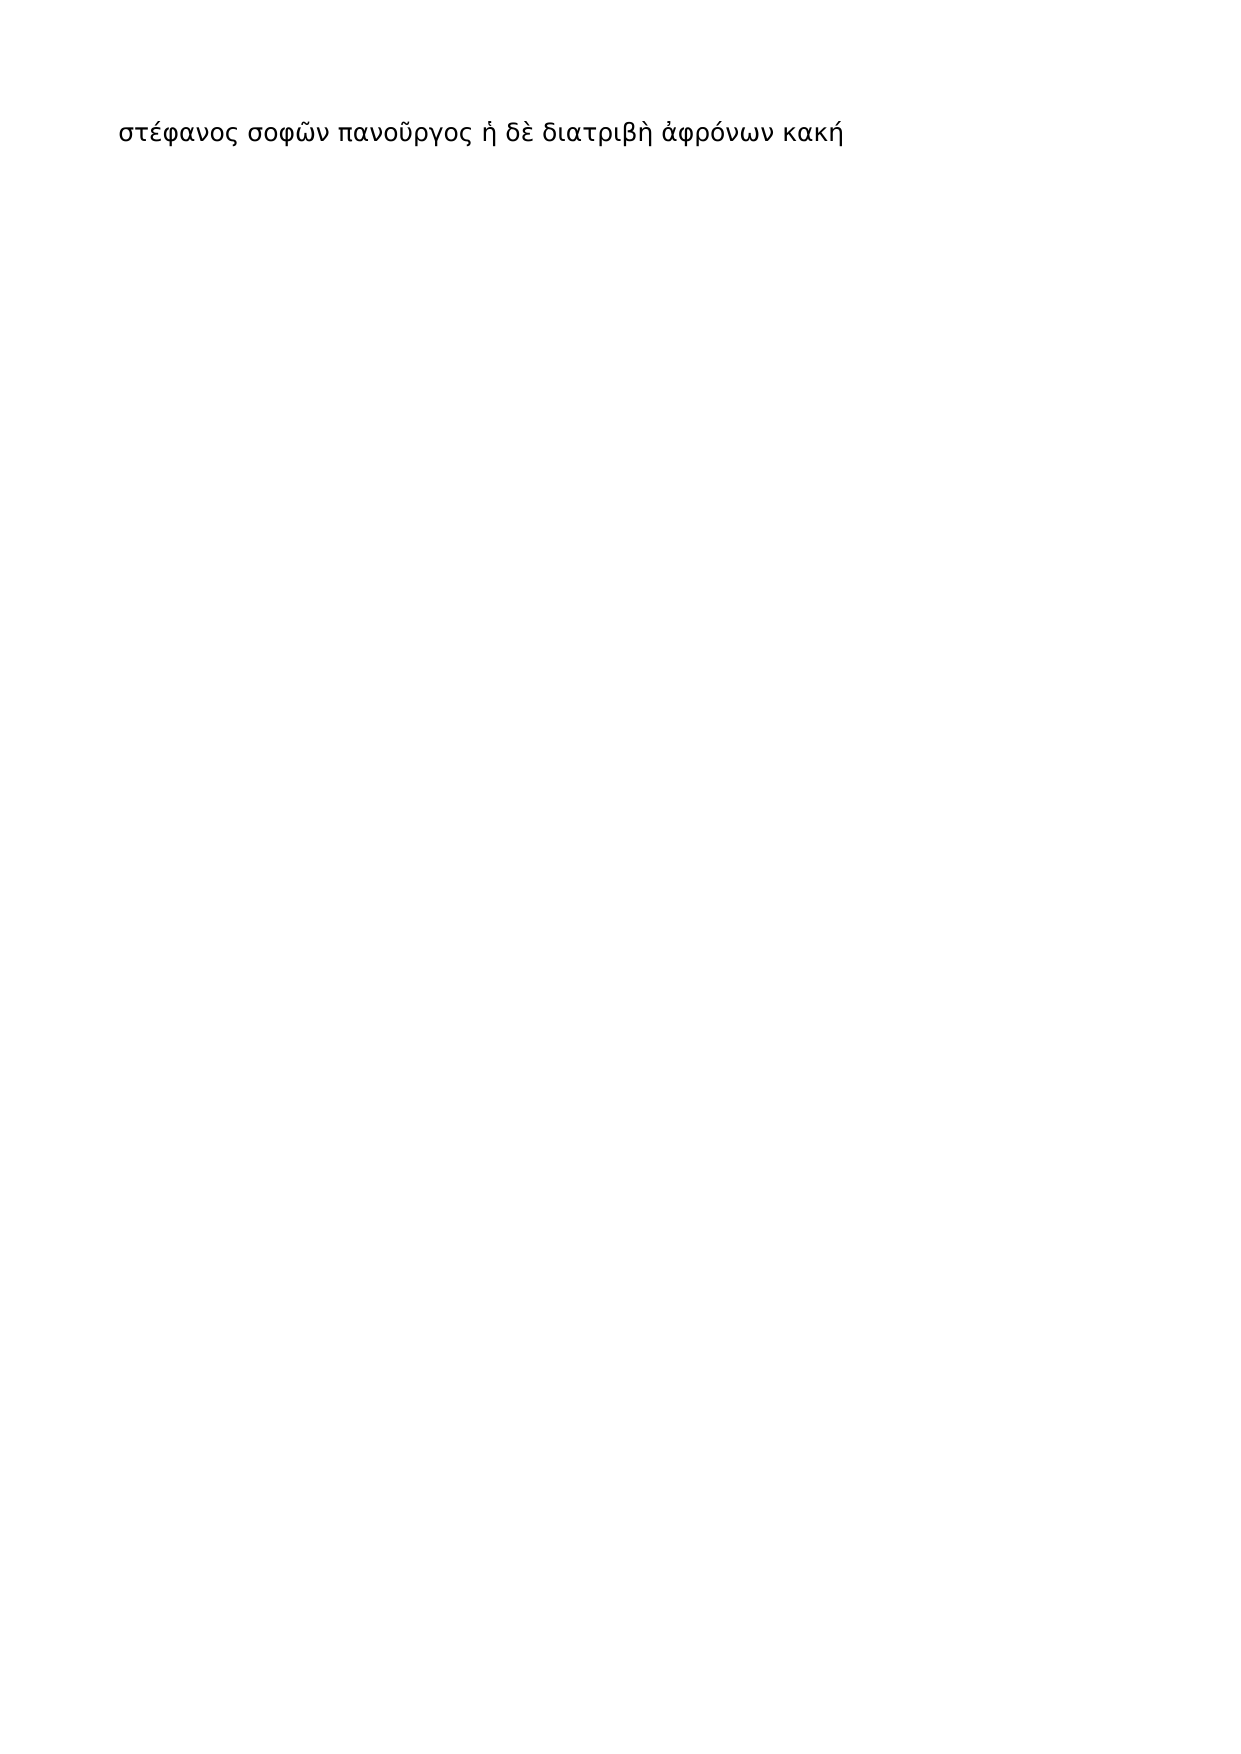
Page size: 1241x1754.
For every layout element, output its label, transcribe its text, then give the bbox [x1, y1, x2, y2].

text στέφανος σοφῶν πανοῦργος ἡ δὲ διατριβὴ ἀφρόνων κακή [118, 118, 1122, 147]
